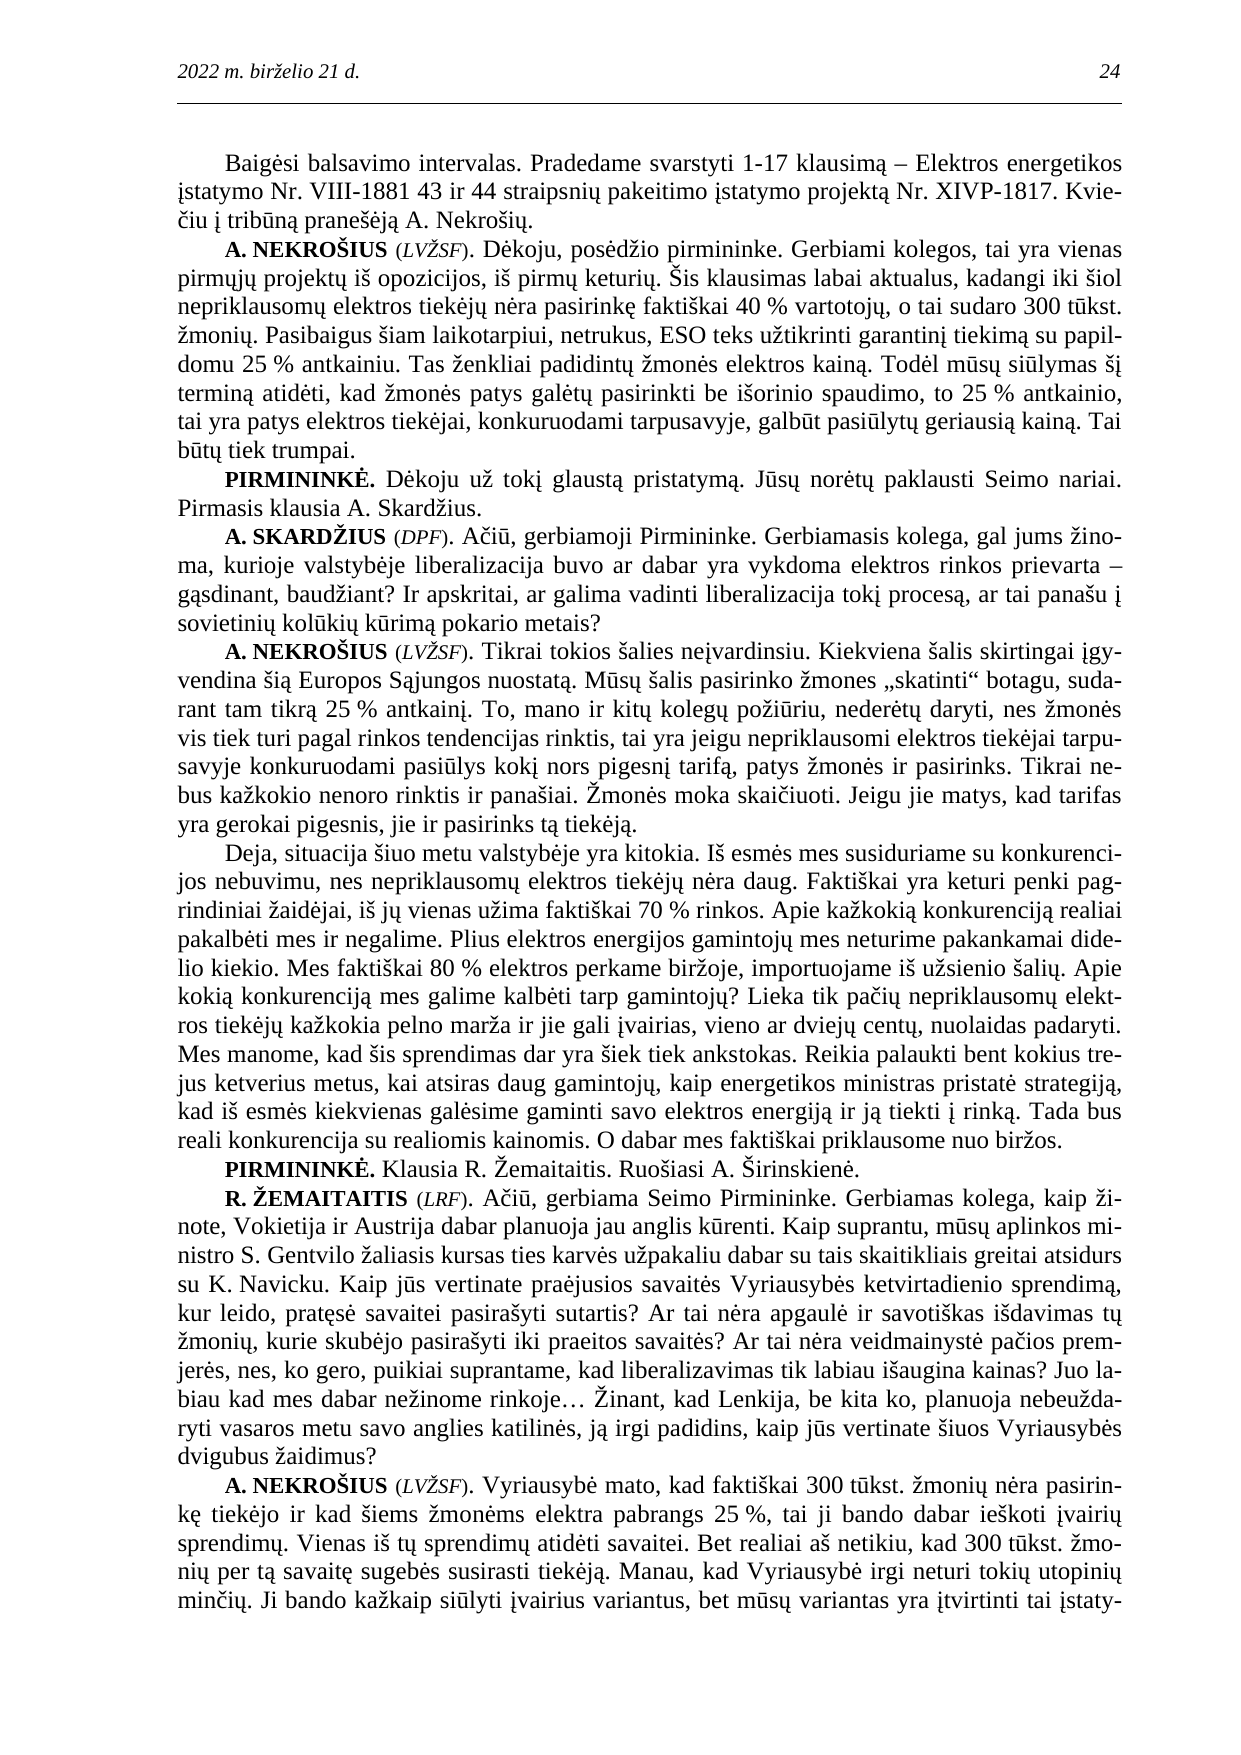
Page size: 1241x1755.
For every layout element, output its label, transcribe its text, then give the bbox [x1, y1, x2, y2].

text A. NEKROŠIUS (LVŽSF). Tik­rai to­kios ša­lies ne­įvar­din­siu. Kiek­vie­na ša­lis skir­tin­gai įgy­ven­di­na šią Eu­ro­pos Są­jun­gos nuo­sta­tą. Mū­sų ša­lis pa­si­rin­ko žmo­nes „ska­tin­ti“ bo­ta­gu, su­da­rant tam tik­rą 25 % ant­kai­nį. To, ma­no ir ki­tų ko­le­gų po­žiū­riu, ne­de­rė­tų da­ry­ti, nes žmo­nės vis tiek tu­ri pa­gal rin­kos ten­den­ci­jas rink­tis, tai yra jei­gu ne­pri­klau­so­mi elek­tros tie­kė­jai tar­pu­sa­vy­je kon­ku­ruo­da­mi pa­siū­lys ko­kį nors pi­ges­nį ta­ri­fą, pa­tys žmo­nės ir pa­si­rinks. Tik­rai ne­bus kaž­ko­kio ne­no­ro rink­tis ir pa­na­šiai. Žmo­nės mo­ka skai­čiuo­ti. Jei­gu jie ma­tys, kad ta­ri­fas yra ge­ro­kai pi­ges­nis, jie ir pa­si­rinks tą tie­kė­ją. [177, 636, 1122, 838]
text R. ŽEMAITAITIS (LRF). Ačiū, ger­bia­ma Sei­mo Pir­mi­nin­ke. Ger­bia­mas ko­le­ga, kaip ži­no­te, Vo­kie­ti­ja ir Aust­ri­ja da­bar pla­nuo­ja jau an­glis kū­ren­ti. Kaip su­pran­tu, mū­sų ap­lin­kos mi­nist­ro S. Gent­vi­lo ža­lia­sis kur­sas ties kar­vės už­pa­ka­liu da­bar su tais skai­tik­liais grei­tai at­si­durs su K. Na­vic­ku. Kaip jūs ver­ti­na­te pra­ėju­sios sa­vai­tės Vy­riau­sy­bės ket­vir­ta­die­nio spren­di­mą, kur lei­do, pra­tę­sė sa­vai­tei pa­si­ra­šy­ti su­tar­tis? Ar tai nė­ra ap­gau­lė ir sa­vo­tiš­kas iš­da­vi­mas tų žmo­nių, ku­rie sku­bė­jo pa­si­ra­šy­ti iki pra­ei­tos sa­vai­tės? Ar tai nė­ra veid­mai­nys­tė pa­čios prem­je­rės, nes, ko ge­ro, pui­kiai su­pran­ta­me, kad li­be­ra­li­za­vi­mas tik la­biau iš­au­gi­na kai­nas? Juo la­biau kad mes da­bar ne­ži­no­me rin­ko­je… Ži­nant, kad Len­ki­ja, be ki­ta ko, pla­nuo­ja ne­be­už­da­ryti va­sa­ros me­tu sa­vo an­glies ka­ti­li­nės, ją ir­gi pa­di­dins, kaip jūs ver­ti­na­te šiuos Vy­riau­sy­bės dvi­gu­bus žai­di­mus? [177, 1183, 1122, 1470]
text A. NEKROŠIUS (LVŽSF). Vy­riau­sy­bė ma­to, kad fak­tiš­kai 300 tūkst. žmo­nių nė­ra pa­si­rin­kę tie­kė­jo ir kad šiems žmo­nėms elek­tra pa­brangs 25 %, tai ji ban­do da­bar ieš­ko­ti įvai­rių spren­di­mų. Vie­nas iš tų spren­di­mų ati­dė­ti sa­vai­tei. Bet re­a­liai aš ne­ti­kiu, kad 300 tūkst. žmo­nių per tą sa­vai­tę su­ge­bės su­si­ras­ti tie­kė­ją. Ma­nau, kad Vy­riau­sy­bė ir­gi ne­tu­ri to­kių uto­pi­nių min­čių. Ji ban­do kaž­kaip siū­ly­ti įvai­rius va­rian­tus, bet mū­sų va­rian­tas yra įtvir­tin­ti tai įsta­ty­ [177, 1470, 1122, 1614]
text PIRMININKĖ. Klau­sia R. Že­mai­tai­tis. Ruo­šia­si A. Ši­rins­kie­nė. [177, 1154, 1122, 1183]
text PIRMININKĖ. Dė­ko­ju už to­kį glaus­tą pri­sta­ty­mą. Jū­sų no­rė­tų pa­klaus­ti Sei­mo na­riai. Pir­ma­sis klau­sia A. Skar­džius. [177, 464, 1122, 521]
text De­ja, si­tu­a­ci­ja šiuo me­tu vals­ty­bė­je yra ki­to­kia. Iš es­mės mes su­si­du­ria­me su kon­ku­ren­ci­jos ne­bu­vi­mu, nes ne­pri­klau­so­mų elek­tros tie­kė­jų nė­ra daug. Fak­tiš­kai yra ke­tu­ri pen­ki pa­g­rin­di­niai žai­dė­jai, iš jų vie­nas už­ima fak­tiš­kai 70 % rin­kos. Apie kaž­ko­kią kon­ku­ren­ci­ją re­a­liai pa­kal­bė­ti mes ir ne­ga­li­me. Plius elek­tros ener­gi­jos ga­min­to­jų mes ne­tu­ri­me pa­kan­ka­mai di­de­lio kie­kio. Mes fak­tiš­kai 80 % elek­tros per­ka­me bir­žo­je, im­por­tuo­ja­me iš už­sie­nio ša­lių. Apie ko­kią kon­ku­ren­ci­ją mes ga­li­me kal­bė­ti tarp ga­min­to­jų? Lie­ka tik pa­čių ne­pri­klau­so­mų elek­t­ros tie­kė­jų kaž­ko­kia pel­no mar­ža ir jie ga­li įvai­rias, vie­no ar dvie­jų cen­tų, nuo­lai­das pa­da­ry­ti. Mes ma­no­me, kad šis spren­di­mas dar yra šiek tiek anks­to­kas. Rei­kia pa­lauk­ti bent ko­kius tre­jus ket­ve­rius me­tus, kai at­si­ras daug ga­min­to­jų, kaip ener­ge­ti­kos mi­nist­ras pri­sta­tė stra­te­gi­ją, kad iš es­mės kiek­vie­nas ga­lė­si­me ga­min­ti sa­vo elek­tros ener­gi­ją ir ją tiek­ti į rin­ką. Ta­da bus re­a­li kon­ku­ren­ci­ja su re­a­lio­mis kai­no­mis. O da­bar mes fak­tiš­kai pri­klau­so­me nuo bir­žos. [177, 838, 1122, 1154]
text A. NEKROŠIUS (LVŽSF). Dė­ko­ju, po­sė­džio pir­mi­nin­ke. Ger­bia­mi ko­le­gos, tai yra vie­nas pir­mų­jų pro­jek­tų iš opo­zi­ci­jos, iš pir­mų ke­tu­rių. Šis klau­si­mas la­bai ak­tu­a­lus, ka­dan­gi iki šiol ne­pri­klau­so­mų elek­tros tie­kė­jų nė­ra pa­si­rin­kę fak­tiš­kai 40 % var­to­to­jų, o tai su­da­ro 300 tūkst. žmo­nių. Pa­si­bai­gus šiam lai­ko­tar­piui, ne­tru­kus, ESO teks už­tik­rin­ti ga­ran­ti­nį tie­ki­mą su pa­pil­do­mu 25 % ant­kai­niu. Tas žen­kliai pa­di­din­tų žmo­nės elek­tros kai­ną. To­dėl mū­sų siū­ly­mas šį ter­mi­ną ati­dė­ti, kad žmo­nės pa­tys ga­lė­tų pa­si­rink­ti be iš­ori­nio spau­di­mo, to 25 % ant­kai­nio, tai yra pa­tys elek­tros tie­kė­jai, kon­ku­ruo­da­mi tar­pu­sa­vy­je, gal­būt pa­siū­ly­tų ge­riau­sią kai­ną. Tai bū­tų tiek trum­pai. [177, 234, 1122, 464]
text Bai­gė­si bal­sa­vi­mo in­ter­va­las. Pra­de­da­me svars­ty­ti 1-17 klau­si­mą – Elek­tros ener­ge­ti­kos įsta­ty­mo Nr. VIII-1881 43 ir 44 straips­nių pa­kei­ti­mo įsta­ty­mo pro­jek­tą Nr. XIVP-1817. Kvie­čiu į tri­bū­ną pra­ne­šė­ją A. Ne­kro­šių. [177, 148, 1122, 234]
text A. SKARDŽIUS (DPF). Ačiū, ger­bia­mo­ji Pir­mi­nin­ke. Ger­bia­ma­sis ko­le­ga, gal jums ži­no­ma, ku­rio­je vals­ty­bė­je li­be­ra­li­za­ci­ja bu­vo ar da­bar yra vyk­do­ma elek­tros rin­kos prie­var­ta – gąs­di­nant, bau­džiant? Ir ap­skri­tai, ar ga­li­ma va­din­ti li­be­ra­li­za­ci­ja to­kį pro­ce­są, ar tai pa­na­šu į so­vie­ti­nių ko­lū­kių kū­ri­mą po­ka­rio me­tais? [177, 521, 1122, 636]
